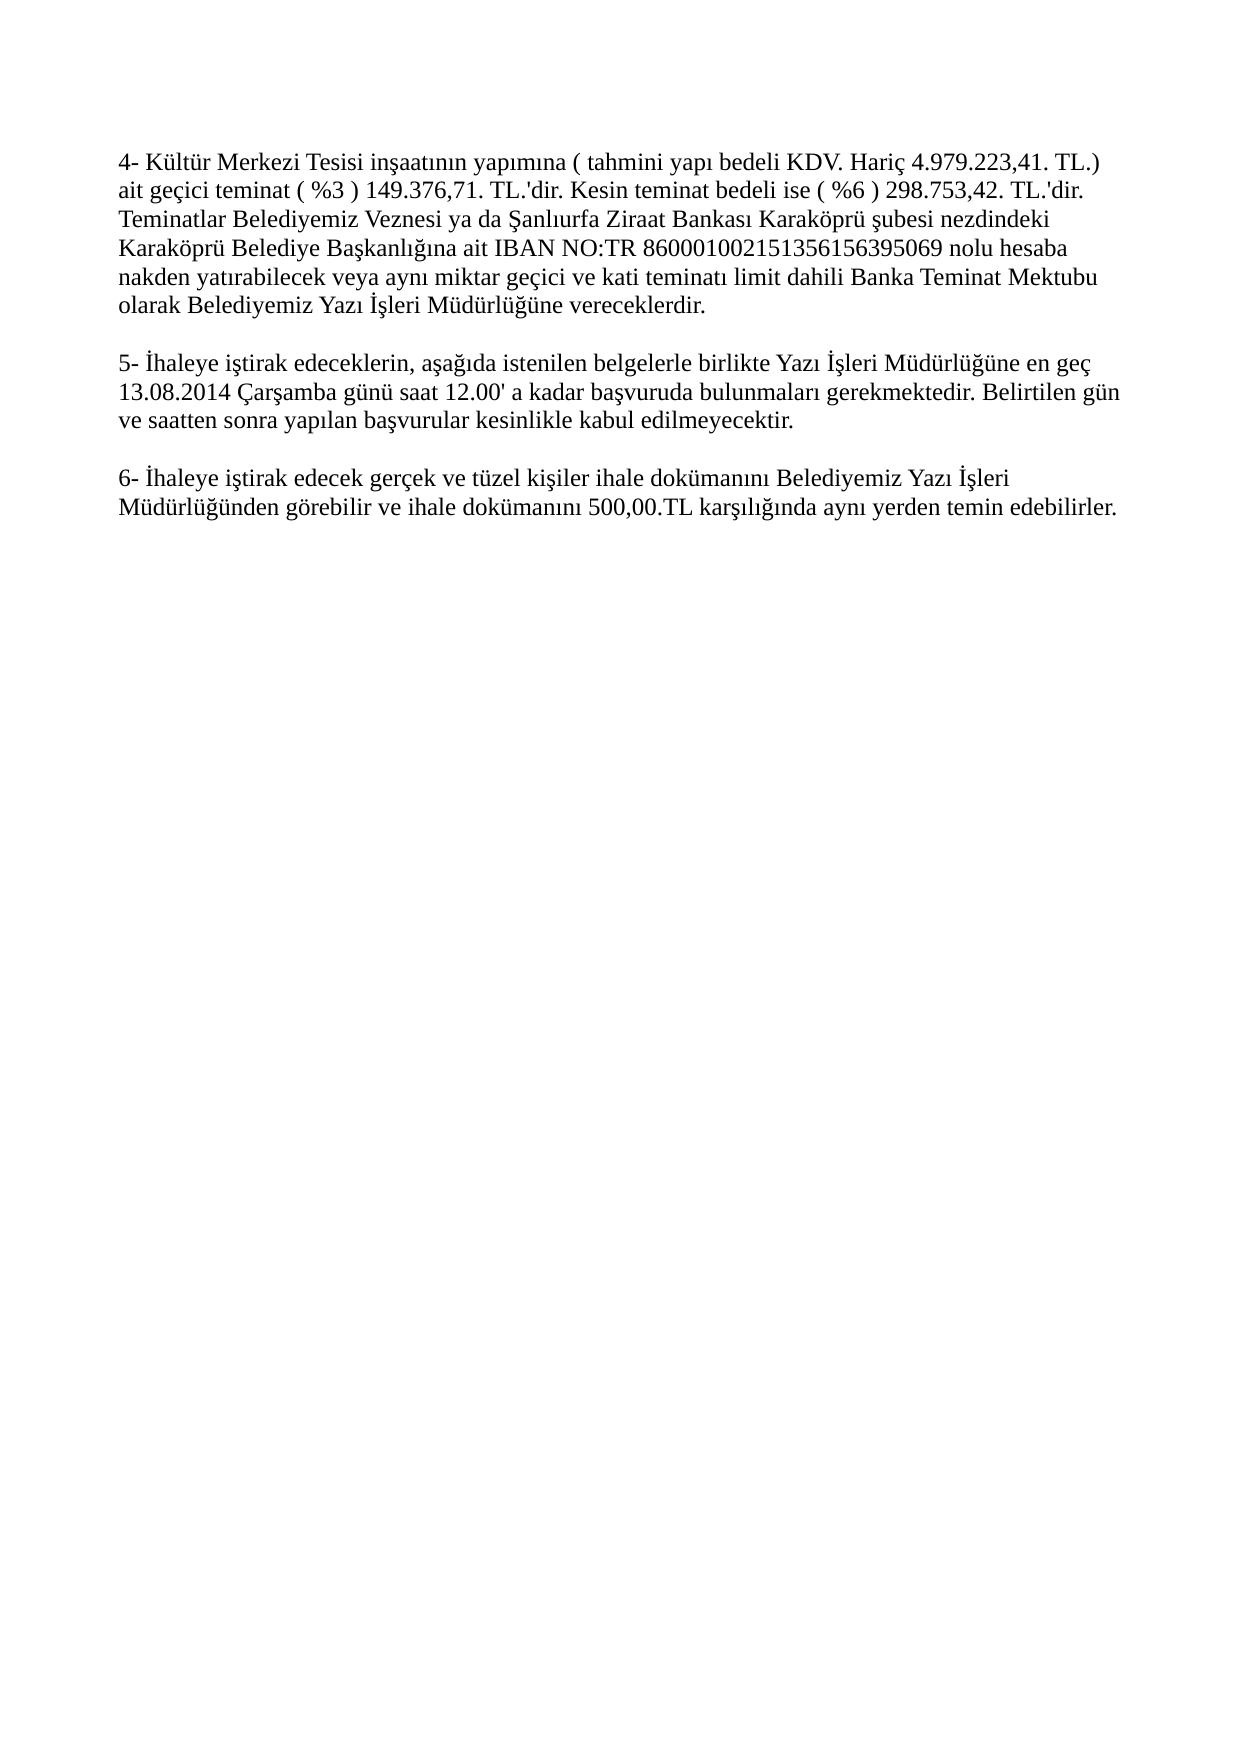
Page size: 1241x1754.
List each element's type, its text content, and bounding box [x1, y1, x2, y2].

text 6- İhaleye iştirak edecek gerçek ve tüzel kişiler ihale dokümanını Belediyemiz Yazı İşleri Müdürlüğünden görebilir ve ihale dokümanını 500,00.TL karşılığında aynı yerden temin edebilirler. [118, 463, 1122, 521]
text 5- İhaleye iştirak edeceklerin, aşağıda istenilen belgelerle birlikte Yazı İşleri Müdürlüğüne en geç 13.08.2014 Çarşamba günü saat 12.00' a kadar başvuruda bulunmaları gerekmektedir. Belirtilen gün ve saatten sonra yapılan başvurular kesinlikle kabul edilmeyecektir. [118, 348, 1122, 434]
text 4- Kültür Merkezi Tesisi inşaatının yapımına ( tahmini yapı bedeli KDV. Hariç 4.979.223,41. TL.) ait geçici teminat ( %3 ) 149.376,71. TL.'dir. Kesin teminat bedeli ise ( %6 ) 298.753,42. TL.'dir. Teminatlar Belediyemiz Veznesi ya da Şanlıurfa Ziraat Bankası Karaköprü şubesi nezdindeki Karaköprü Belediye Başkanlığına ait IBAN NO:TR 860001002151356156395069 nolu hesaba nakden yatırabilecek veya aynı miktar geçici ve kati teminatı limit dahili Banka Teminat Mektubu olarak Belediyemiz Yazı İşleri Müdürlüğüne vereceklerdir. [118, 147, 1122, 319]
